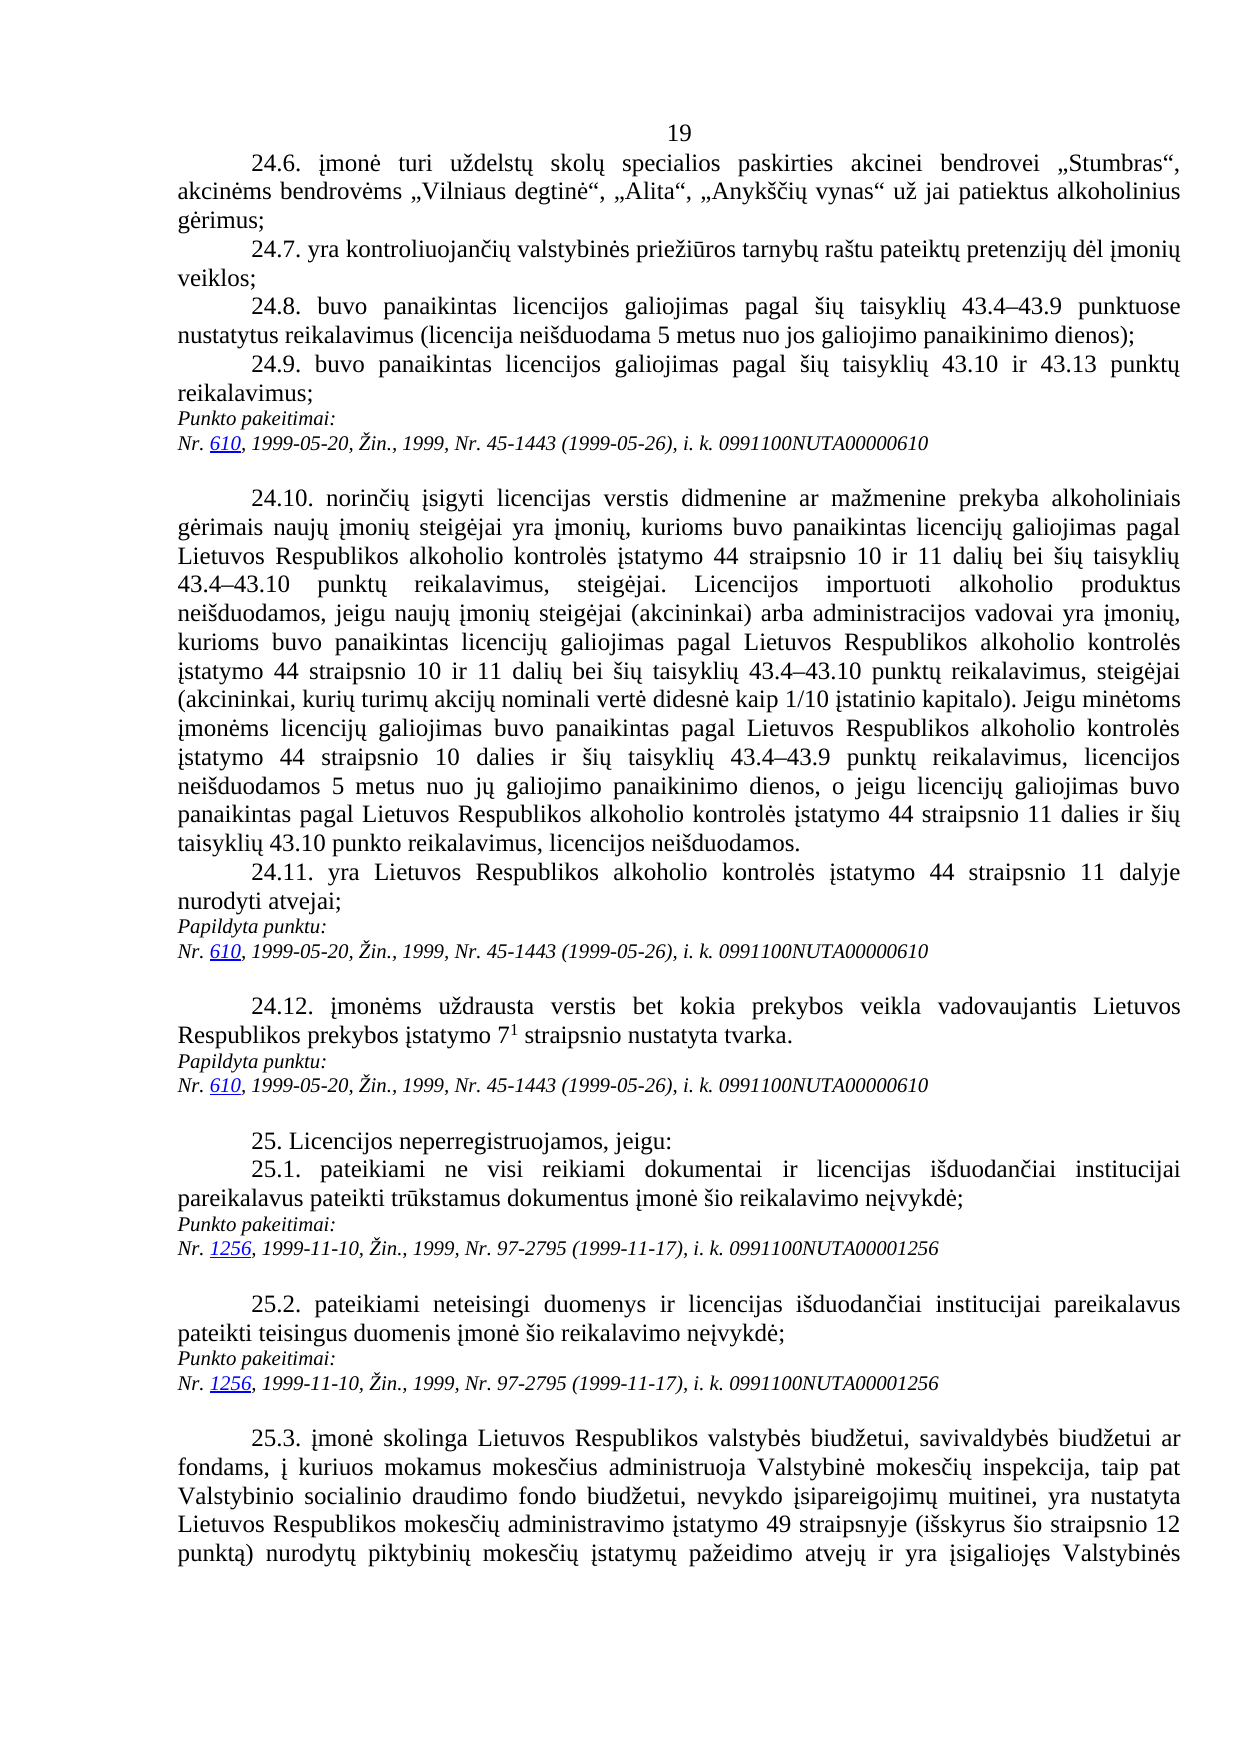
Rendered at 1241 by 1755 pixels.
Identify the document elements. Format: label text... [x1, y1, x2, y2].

text Punkto pakeitimai: [177, 406, 1181, 430]
text Nr. 1256, 1999-11-10, Žin., 1999, Nr. 97-2795 (1999-11-17), i. k. 0991100NUTA00001256 [177, 1370, 1181, 1394]
text 24.8. buvo panaikintas licencijos galiojimas pagal šių taisyklių 43.4–43.9 punktuose nustatytus reikalavimus (licencija neišduodama 5 metus nuo jos galiojimo panaikinimo dienos); [177, 291, 1181, 349]
text Nr. 610, 1999-05-20, Žin., 1999, Nr. 45-1443 (1999-05-26), i. k. 0991100NUTA00000610 [177, 1073, 1181, 1097]
text Punkto pakeitimai: [177, 1346, 1181, 1370]
text Punkto pakeitimai: [177, 1212, 1181, 1236]
text 24.12. įmonėms uždrausta verstis bet kokia prekybos veikla vadovaujantis Lietuvos Respublikos prekybos įstatymo 71 straipsnio nustatyta tvarka. [177, 991, 1181, 1049]
text Nr. 1256, 1999-11-10, Žin., 1999, Nr. 97-2795 (1999-11-17), i. k. 0991100NUTA00001256 [177, 1236, 1181, 1260]
text 25.2. pateikiami neteisingi duomenys ir licencijas išduodančiai institucijai pareikalavus pateikti teisingus duomenis įmonė šio reikalavimo neįvykdė; [177, 1289, 1181, 1346]
text 24.11. yra Lietuvos Respublikos alkoholio kontrolės įstatymo 44 straipsnio 11 dalyje nurodyti atvejai; [177, 857, 1181, 914]
text 24.10. norinčių įsigyti licencijas verstis didmenine ar mažmenine prekyba alkoholiniais gėrimais naujų įmonių steigėjai yra įmonių, kurioms buvo panaikintas licencijų galiojimas pagal Lietuvos Respublikos alkoholio kontrolės įstatymo 44 straipsnio 10 ir 11 dalių bei šių taisyklių 43.4–43.10 punktų reikalavimus, steigėjai. Licencijos importuoti alkoholio produktus neišduodamos, jeigu naujų įmonių steigėjai (akcininkai) arba administracijos vadovai yra įmonių, kurioms buvo panaikintas licencijų galiojimas pagal Lietuvos Respublikos alkoholio kontrolės įstatymo 44 straipsnio 10 ir 11 dalių bei šių taisyklių 43.4–43.10 punktų reikalavimus, steigėjai (akcininkai, kurių turimų akcijų nominali vertė didesnė kaip 1/10 įstatinio kapitalo). Jeigu minėtoms įmonėms licencijų galiojimas buvo panaikintas pagal Lietuvos Respublikos alkoholio kontrolės įstatymo 44 straipsnio 10 dalies ir šių taisyklių 43.4–43.9 punktų reikalavimus, licencijos neišduodamos 5 metus nuo jų galiojimo panaikinimo dienos, o jeigu licencijų galiojimas buvo panaikintas pagal Lietuvos Respublikos alkoholio kontrolės įstatymo 44 straipsnio 11 dalies ir šių taisyklių 43.10 punkto reikalavimus, licencijos neišduodamos. [177, 483, 1181, 857]
text 24.9. buvo panaikintas licencijos galiojimas pagal šių taisyklių 43.10 ir 43.13 punktų reikalavimus; [177, 349, 1181, 406]
text Papildyta punktu: [177, 914, 1181, 938]
text Papildyta punktu: [177, 1049, 1181, 1073]
text 25. Licencijos neperregistruojamos, jeigu: [177, 1126, 1181, 1154]
text 24.6. įmonė turi uždelstų skolų specialios paskirties akcinei bendrovei „Stumbras“, akcinėms bendrovėms „Vilniaus degtinė“, „Alita“, „Anykščių vynas“ už jai patiektus alkoholinius gėrimus; [177, 148, 1181, 234]
text Nr. 610, 1999-05-20, Žin., 1999, Nr. 45-1443 (1999-05-26), i. k. 0991100NUTA00000610 [177, 938, 1181, 963]
text 25.3. įmonė skolinga Lietuvos Respublikos valstybės biudžetui, savivaldybės biudžetui ar fondams, į kuriuos mokamus mokesčius administruoja Valstybinė mokesčių inspekcija, taip pat Valstybinio socialinio draudimo fondo biudžetui, nevykdo įsipareigojimų muitinei, yra nustatyta Lietuvos Respublikos mokesčių administravimo įstatymo 49 straipsnyje (išskyrus šio straipsnio 12 punktą) nurodytų piktybinių mokesčių įstatymų pažeidimo atvejų ir yra įsigaliojęs Valstybinės [177, 1423, 1181, 1567]
text 25.1. pateikiami ne visi reikiami dokumentai ir licencijas išduodančiai institucijai pareikalavus pateikti trūkstamus dokumentus įmonė šio reikalavimo neįvykdė; [177, 1154, 1181, 1212]
text 24.7. yra kontroliuojančių valstybinės priežiūros tarnybų raštu pateiktų pretenzijų dėl įmonių veiklos; [177, 234, 1181, 291]
text Nr. 610, 1999-05-20, Žin., 1999, Nr. 45-1443 (1999-05-26), i. k. 0991100NUTA00000610 [177, 430, 1181, 454]
